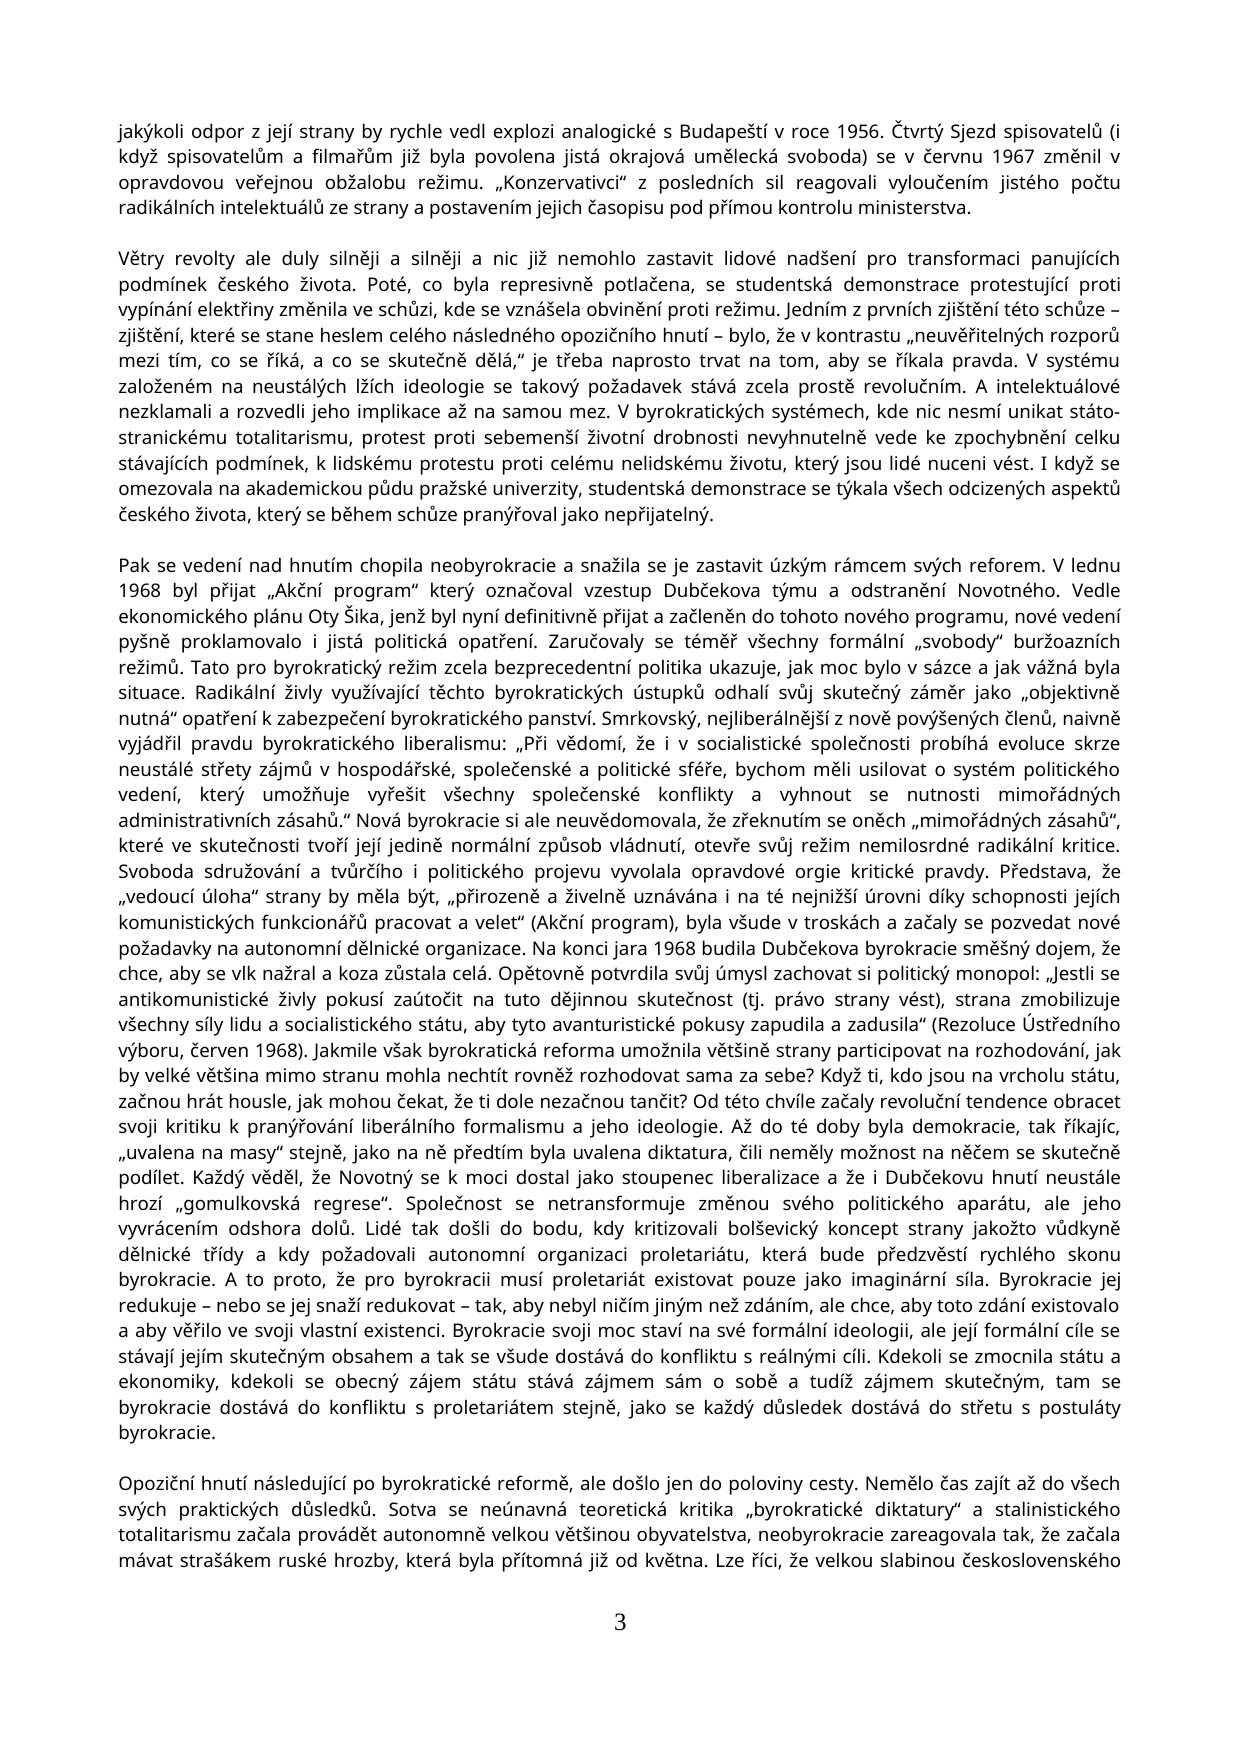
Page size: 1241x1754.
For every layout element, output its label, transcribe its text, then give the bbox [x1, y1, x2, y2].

text Opoziční hnutí následující po byrokratické reformě, ale došlo jen do poloviny cesty. Nemělo čas zajít až do všech svých praktických důsledků. Sotva se neúnavná teoretická kritika „byrokratické diktatury“ a stalinistického totalitarismu začala provádět autonomně velkou většinou obyvatelstva, neobyrokracie zareagovala tak, že začala mávat strašákem ruské hrozby, která byla přítomná již od května. Lze říci, že velkou slabinou československého [118, 1471, 1122, 1573]
text Pak se vedení nad hnutím chopila neobyrokracie a snažila se je zastavit úzkým rámcem svých reforem. V lednu 1968 byl přijat „Akční program“ který označoval vzestup Dubčekova týmu a odstranění Novotného. Vedle ekonomického plánu Oty Šika, jenž byl nyní definitivně přijat a začleněn do tohoto nového programu, nové vedení pyšně proklamovalo i jistá politická opatření. Zaručovaly se téměř všechny formální „svobody“ buržoazních režimů. Tato pro byrokratický režim zcela bezprecedentní politika ukazuje, jak moc bylo v sázce a jak vážná byla situace. Radikální živly využívající těchto byrokratických ústupků odhalí svůj skutečný záměr jako „objektivně nutná“ opatření k zabezpečení byrokratického panství. Smrkovský, nejliberálnější z nově povýšených členů, naivně vyjádřil pravdu byrokratického liberalismu: „Při vědomí, že i v socialistické společnosti probíhá evoluce skrze neustálé střety zájmů v hospodářské, společenské a politické sféře, bychom měli usilovat o systém politického vedení, který umožňuje vyřešit všechny společenské konflikty a vyhnout se nutnosti mimořádných administrativních zásahů.“ Nová byrokracie si ale neuvědomovala, že zřeknutím se oněch „mimořádných zásahů“, které ve skutečnosti tvoří její jedině normální způsob vládnutí, otevře svůj režim nemilosrdné radikální kritice. Svoboda sdružování a tvůrčího i politického projevu vyvolala opravdové orgie kritické pravdy. Představa, že „vedoucí úloha“ strany by měla být, „přirozeně a živelně uznávána i na té nejnižší úrovni díky schopnosti jejích komunistických funkcionářů pracovat a velet“ (Akční program), byla všude v troskách a začaly se pozvedat nové požadavky na autonomní dělnické organizace. Na konci jara 1968 budila Dubčekova byrokracie směšný dojem, že chce, aby se vlk nažral a koza zůstala celá. Opětovně potvrdila svůj úmysl zachovat si politický monopol: „Jestli se antikomunistické živly pokusí zaútočit na tuto dějinnou skutečnost (tj. právo strany vést), strana zmobilizuje všechny síly lidu a socialistického státu, aby tyto avanturistické pokusy zapudila a zadusila“ (Rezoluce Ústředního výboru, červen 1968). Jakmile však byrokratická reforma umožnila většině strany participovat na rozhodování, jak by velké většina mimo stranu mohla nechtít rovněž rozhodovat sama za sebe? Když ti, kdo jsou na vrcholu státu, začnou hrát housle, jak mohou čekat, že ti dole nezačnou tančit? Od této chvíle začaly revoluční tendence obracet svoji kritiku k pranýřování liberálního formalismu a jeho ideologie. Až do té doby byla demokracie, tak říkajíc, „uvalena na masy“ stejně, jako na ně předtím byla uvalena diktatura, čili neměly možnost na něčem se skutečně podílet. Každý věděl, že Novotný se k moci dostal jako stoupenec liberalizace a že i Dubčekovu hnutí neustále hrozí „gomulkovská regrese“. Společnost se netransformuje změnou svého politického aparátu, ale jeho vyvrácením odshora dolů. Lidé tak došli do bodu, kdy kritizovali bolševický koncept strany jakožto vůdkyně dělnické třídy a kdy požadovali autonomní organizaci proletariátu, která bude předzvěstí rychlého skonu byrokracie. A to proto, že pro byrokracii musí proletariát existovat pouze jako imaginární síla. Byrokracie jej redukuje – nebo se jej snaží redukovat – tak, aby nebyl ničím jiným než zdáním, ale chce, aby toto zdání existovalo a aby věřilo ve svoji vlastní existenci. Byrokracie svoji moc staví na své formální ideologii, ale její formální cíle se stávají jejím skutečným obsahem a tak se všude dostává do konfliktu s reálnými cíli. Kdekoli se zmocnila státu a ekonomiky, kdekoli se obecný zájem státu stává zájmem sám o sobě a tudíž zájmem skutečným, tam se byrokracie dostává do konfliktu s proletariátem stejně, jako se každý důsledek dostává do střetu s postuláty byrokracie. [118, 552, 1122, 1445]
text Větry revolty ale duly silněji a silněji a nic již nemohlo zastavit lidové nadšení pro transformaci panujících podmínek českého života. Poté, co byla represivně potlačena, se studentská demonstrace protestující proti vypínání elektřiny změnila ve schůzi, kde se vznášela obvinění proti režimu. Jedním z prvních zjištění této schůze – zjištění, které se stane heslem celého následného opozičního hnutí – bylo, že v kontrastu „neuvěřitelných rozporů mezi tím, co se říká, a co se skutečně dělá,“ je třeba naprosto trvat na tom, aby se říkala pravda. V systému založeném na neustálých lžích ideologie se takový požadavek stává zcela prostě revolučním. A intelektuálové nezklamali a rozvedli jeho implikace až na samou mez. V byrokratických systémech, kde nic nesmí unikat státo-stranickému totalitarismu, protest proti sebemenší životní drobnosti nevyhnutelně vede ke zpochybnění celku stávajících podmínek, k lidskému protestu proti celému nelidskému životu, který jsou lidé nuceni vést. I když se omezovala na akademickou půdu pražské univerzity, studentská demonstrace se týkala všech odcizených aspektů českého života, který se během schůze pranýřoval jako nepřijatelný. [118, 246, 1122, 526]
text jakýkoli odpor z její strany by rychle vedl explozi analogické s Budapeští v roce 1956. Čtvrtý Sjezd spisovatelů (i když spisovatelům a filmařům již byla povolena jistá okrajová umělecká svoboda) se v červnu 1967 změnil v opravdovou veřejnou obžalobu režimu. „Konzervativci“ z posledních sil reagovali vyloučením jistého počtu radikálních intelektuálů ze strany a postavením jejich časopisu pod přímou kontrolu ministerstva. [118, 118, 1122, 220]
